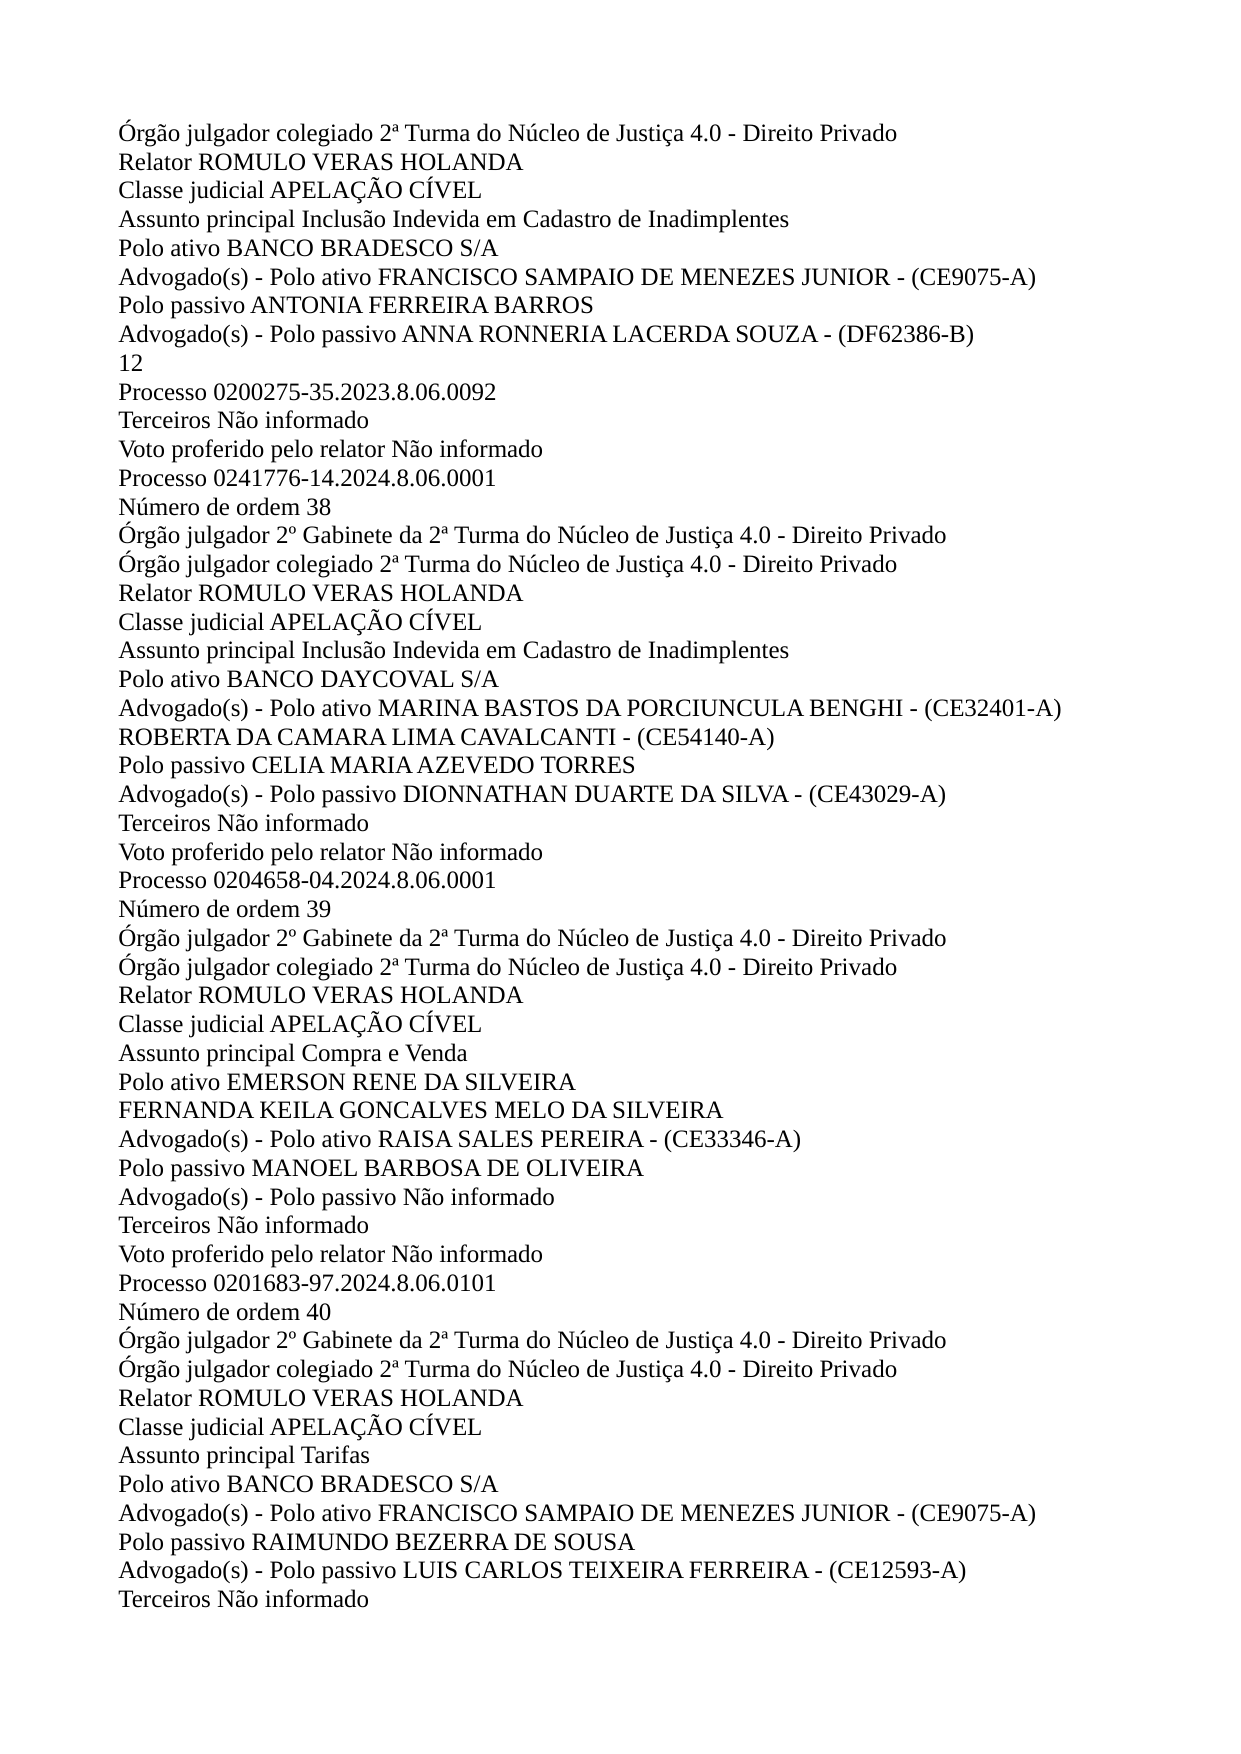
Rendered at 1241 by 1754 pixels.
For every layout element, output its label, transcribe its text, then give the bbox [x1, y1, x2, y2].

text Advogado(s) - Polo passivo LUIS CARLOS TEIXEIRA FERREIRA - (CE12593-A) [118, 1556, 1122, 1584]
text Processo 0200275-35.2023.8.06.0092 [118, 377, 1122, 406]
text Órgão julgador colegiado 2ª Turma do Núcleo de Justiça 4.0 - Direito Privado [118, 952, 1122, 981]
text FERNANDA KEILA GONCALVES MELO DA SILVEIRA [118, 1096, 1122, 1124]
text Processo 0241776-14.2024.8.06.0001 [118, 463, 1122, 492]
text Assunto principal Tarifas [118, 1441, 1122, 1469]
text Assunto principal Inclusão Indevida em Cadastro de Inadimplentes [118, 204, 1122, 233]
text Polo ativo BANCO DAYCOVAL S/A [118, 664, 1122, 693]
text Voto proferido pelo relator Não informado [118, 1239, 1122, 1268]
text Número de ordem 39 [118, 894, 1122, 923]
text Advogado(s) - Polo passivo Não informado [118, 1182, 1122, 1211]
text Advogado(s) - Polo passivo DIONNATHAN DUARTE DA SILVA - (CE43029-A) [118, 779, 1122, 808]
text Advogado(s) - Polo ativo FRANCISCO SAMPAIO DE MENEZES JUNIOR - (CE9075-A) [118, 1498, 1122, 1527]
text Classe judicial APELAÇÃO CÍVEL [118, 1412, 1122, 1441]
text Polo passivo ANTONIA FERREIRA BARROS [118, 291, 1122, 319]
text Número de ordem 40 [118, 1297, 1122, 1326]
text Polo ativo BANCO BRADESCO S/A [118, 1469, 1122, 1498]
text Relator ROMULO VERAS HOLANDA [118, 1383, 1122, 1412]
text Classe judicial APELAÇÃO CÍVEL [118, 176, 1122, 204]
text Advogado(s) - Polo ativo RAISA SALES PEREIRA - (CE33346-A) [118, 1124, 1122, 1153]
text Relator ROMULO VERAS HOLANDA [118, 147, 1122, 176]
text Órgão julgador 2º Gabinete da 2ª Turma do Núcleo de Justiça 4.0 - Direito Privado [118, 521, 1122, 549]
text ROBERTA DA CAMARA LIMA CAVALCANTI - (CE54140-A) [118, 722, 1122, 751]
text Processo 0204658-04.2024.8.06.0001 [118, 866, 1122, 894]
text 12 [118, 348, 1122, 377]
text Número de ordem 38 [118, 492, 1122, 521]
text Terceiros Não informado [118, 1211, 1122, 1239]
text Classe judicial APELAÇÃO CÍVEL [118, 1009, 1122, 1038]
text Polo passivo CELIA MARIA AZEVEDO TORRES [118, 751, 1122, 779]
text Relator ROMULO VERAS HOLANDA [118, 578, 1122, 607]
text Órgão julgador 2º Gabinete da 2ª Turma do Núcleo de Justiça 4.0 - Direito Privado [118, 1326, 1122, 1354]
text Órgão julgador colegiado 2ª Turma do Núcleo de Justiça 4.0 - Direito Privado [118, 549, 1122, 578]
text Advogado(s) - Polo ativo MARINA BASTOS DA PORCIUNCULA BENGHI - (CE32401-A) [118, 693, 1122, 722]
text Polo ativo EMERSON RENE DA SILVEIRA [118, 1067, 1122, 1096]
text Assunto principal Compra e Venda [118, 1038, 1122, 1067]
text Terceiros Não informado [118, 1584, 1122, 1613]
text Polo ativo BANCO BRADESCO S/A [118, 233, 1122, 262]
text Classe judicial APELAÇÃO CÍVEL [118, 607, 1122, 636]
text Órgão julgador 2º Gabinete da 2ª Turma do Núcleo de Justiça 4.0 - Direito Privado [118, 923, 1122, 952]
text Processo 0201683-97.2024.8.06.0101 [118, 1268, 1122, 1297]
text Advogado(s) - Polo passivo ANNA RONNERIA LACERDA SOUZA - (DF62386-B) [118, 319, 1122, 348]
text Assunto principal Inclusão Indevida em Cadastro de Inadimplentes [118, 636, 1122, 664]
text Terceiros Não informado [118, 808, 1122, 837]
text Voto proferido pelo relator Não informado [118, 837, 1122, 866]
text Órgão julgador colegiado 2ª Turma do Núcleo de Justiça 4.0 - Direito Privado [118, 1354, 1122, 1383]
text Advogado(s) - Polo ativo FRANCISCO SAMPAIO DE MENEZES JUNIOR - (CE9075-A) [118, 262, 1122, 291]
text Polo passivo RAIMUNDO BEZERRA DE SOUSA [118, 1527, 1122, 1556]
text Órgão julgador colegiado 2ª Turma do Núcleo de Justiça 4.0 - Direito Privado [118, 118, 1122, 147]
text Voto proferido pelo relator Não informado [118, 434, 1122, 463]
text Relator ROMULO VERAS HOLANDA [118, 981, 1122, 1009]
text Polo passivo MANOEL BARBOSA DE OLIVEIRA [118, 1153, 1122, 1182]
text Terceiros Não informado [118, 406, 1122, 434]
